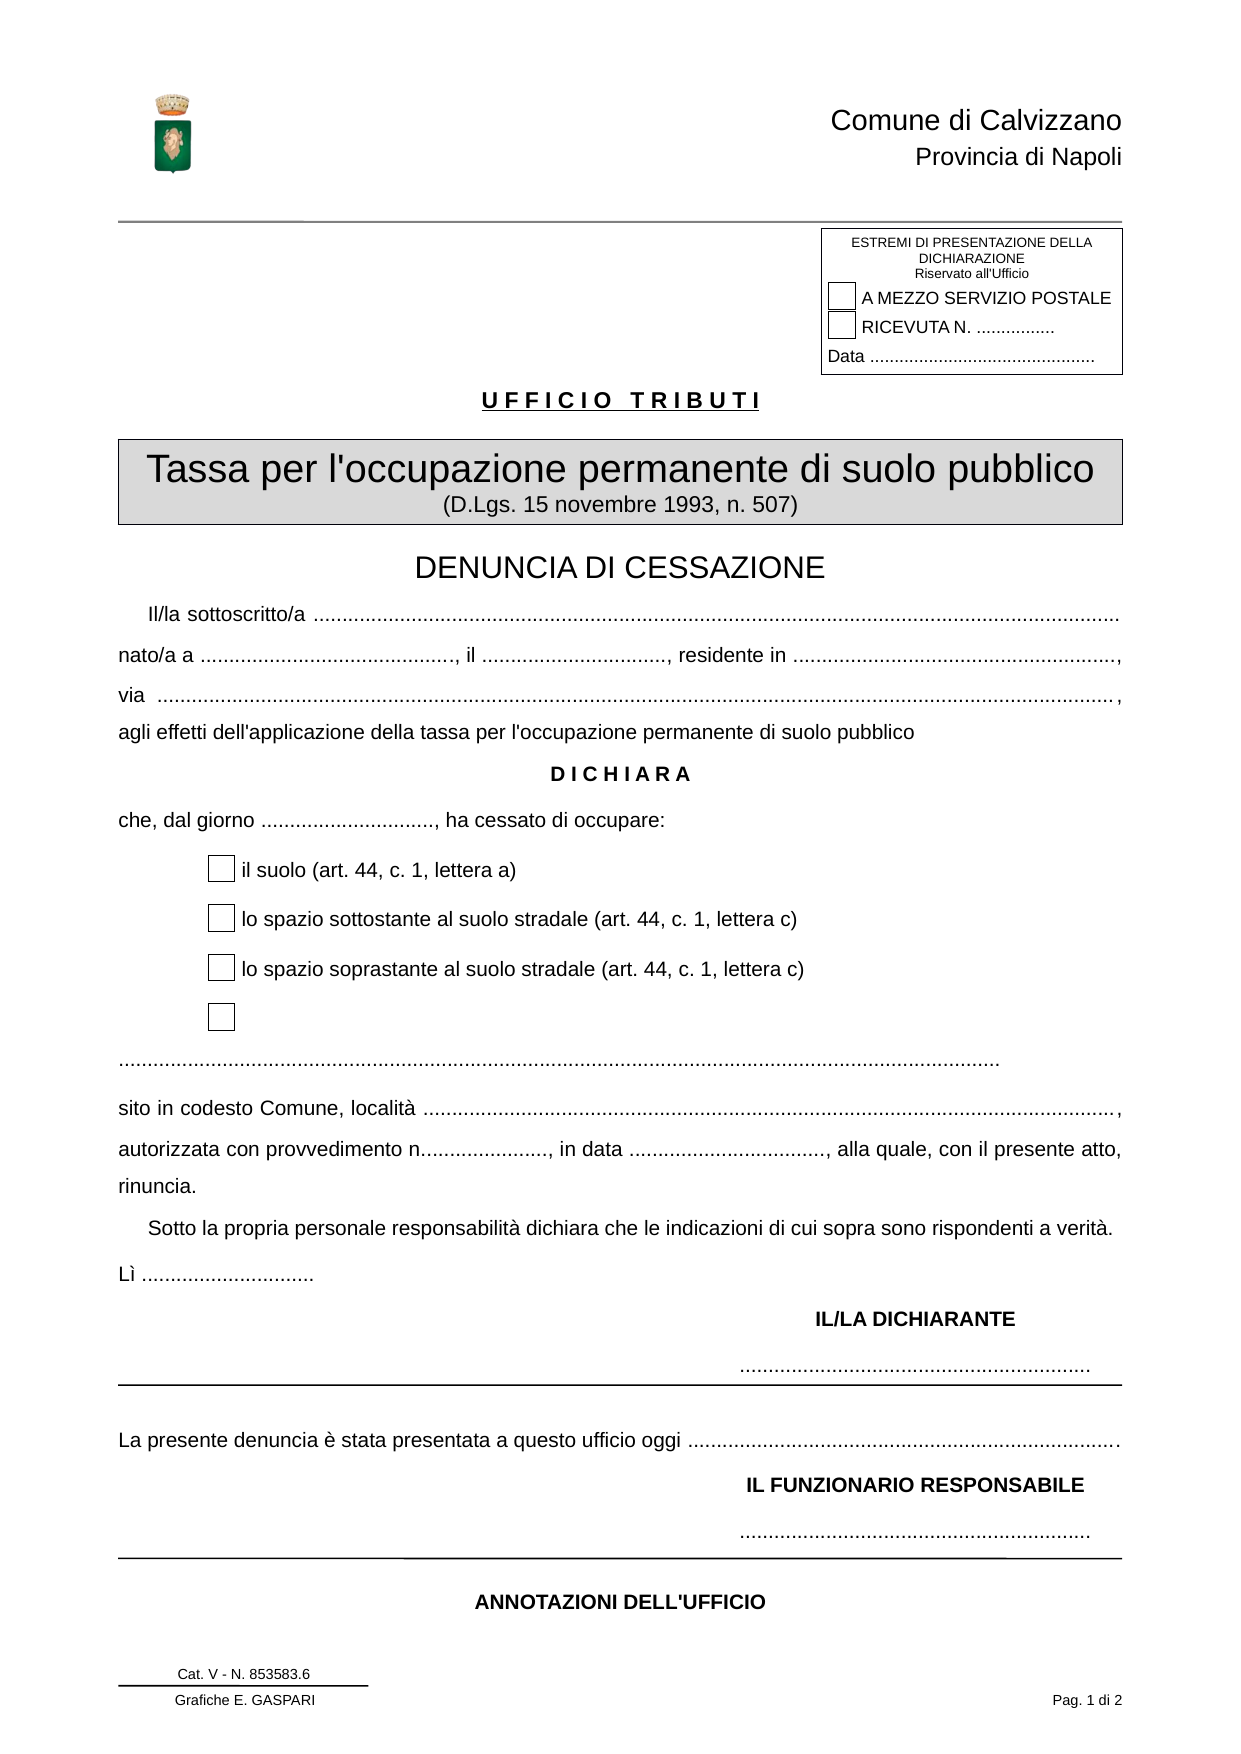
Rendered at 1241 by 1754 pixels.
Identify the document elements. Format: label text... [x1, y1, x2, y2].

text ......................................................................................................................................................... [118, 1002, 1122, 1071]
table_header [118, 228, 821, 374]
subtitle U F F I C I O T R I B U T I [118, 387, 1122, 413]
table_header ESTREMI DI PRESENTAZIONE DELLA DICHIARAZIONE Riservato all'Ufficio A MEZZO SERVIZIO POSTALE RICEVUTA N. ................ Data .............................................. [822, 229, 1122, 374]
subtitle DENUNCIA DI CESSAZIONE [118, 549, 1122, 585]
text lo spazio sottostante al suolo stradale (art. 44, c. 1, lettera c) [118, 903, 1122, 932]
picture [122, 73, 224, 204]
subtitle D I C H I A R A [118, 762, 1122, 786]
text sito in codesto Comune, località ........................................................................................................................, autorizzata con provvedimento n......................, in data .................................., alla quale, con il presente atto, rinuncia. [118, 1092, 1122, 1197]
text ............................................................. [709, 1349, 1122, 1378]
text il suolo (art. 44, c. 1, lettera a) [118, 854, 1122, 883]
subtitle ANNOTAZIONI DELL'UFFICIO [118, 1590, 1122, 1614]
text Provincia di Napoli [224, 142, 1122, 171]
text lo spazio soprastante al suolo stradale (art. 44, c. 1, lettera c) [118, 953, 1122, 981]
text ............................................................. [709, 1515, 1122, 1544]
text Lì .............................. [118, 1258, 1122, 1287]
text Sotto la propria personale responsabilità dichiara che le indicazioni di cui sopra sono rispondenti a verità. [118, 1216, 1122, 1240]
text Comune di Calvizzano [224, 103, 1122, 137]
text che, dal giorno .............................., ha cessato di occupare: [118, 804, 1122, 833]
text Il/la sottoscritto/a ............................................................................................................................................ nato/a a ............................................, il ................................, residente in ........................................................, via ......................................................................................................................................................................, agli effetti dell'applicazione della tassa per l'occupazione permanente di suolo pubblico [118, 598, 1122, 744]
subtitle IL FUNZIONARIO RESPONSABILE [709, 1473, 1122, 1497]
text La presente denuncia è stata presentata a questo ufficio oggi ........................................................................... [118, 1424, 1122, 1453]
table_header Tassa per l'occupazione permanente di suolo pubblico (D.Lgs. 15 novembre 1993, n. 507) [119, 440, 1122, 523]
text IL/LA DICHIARANTE [709, 1307, 1122, 1331]
